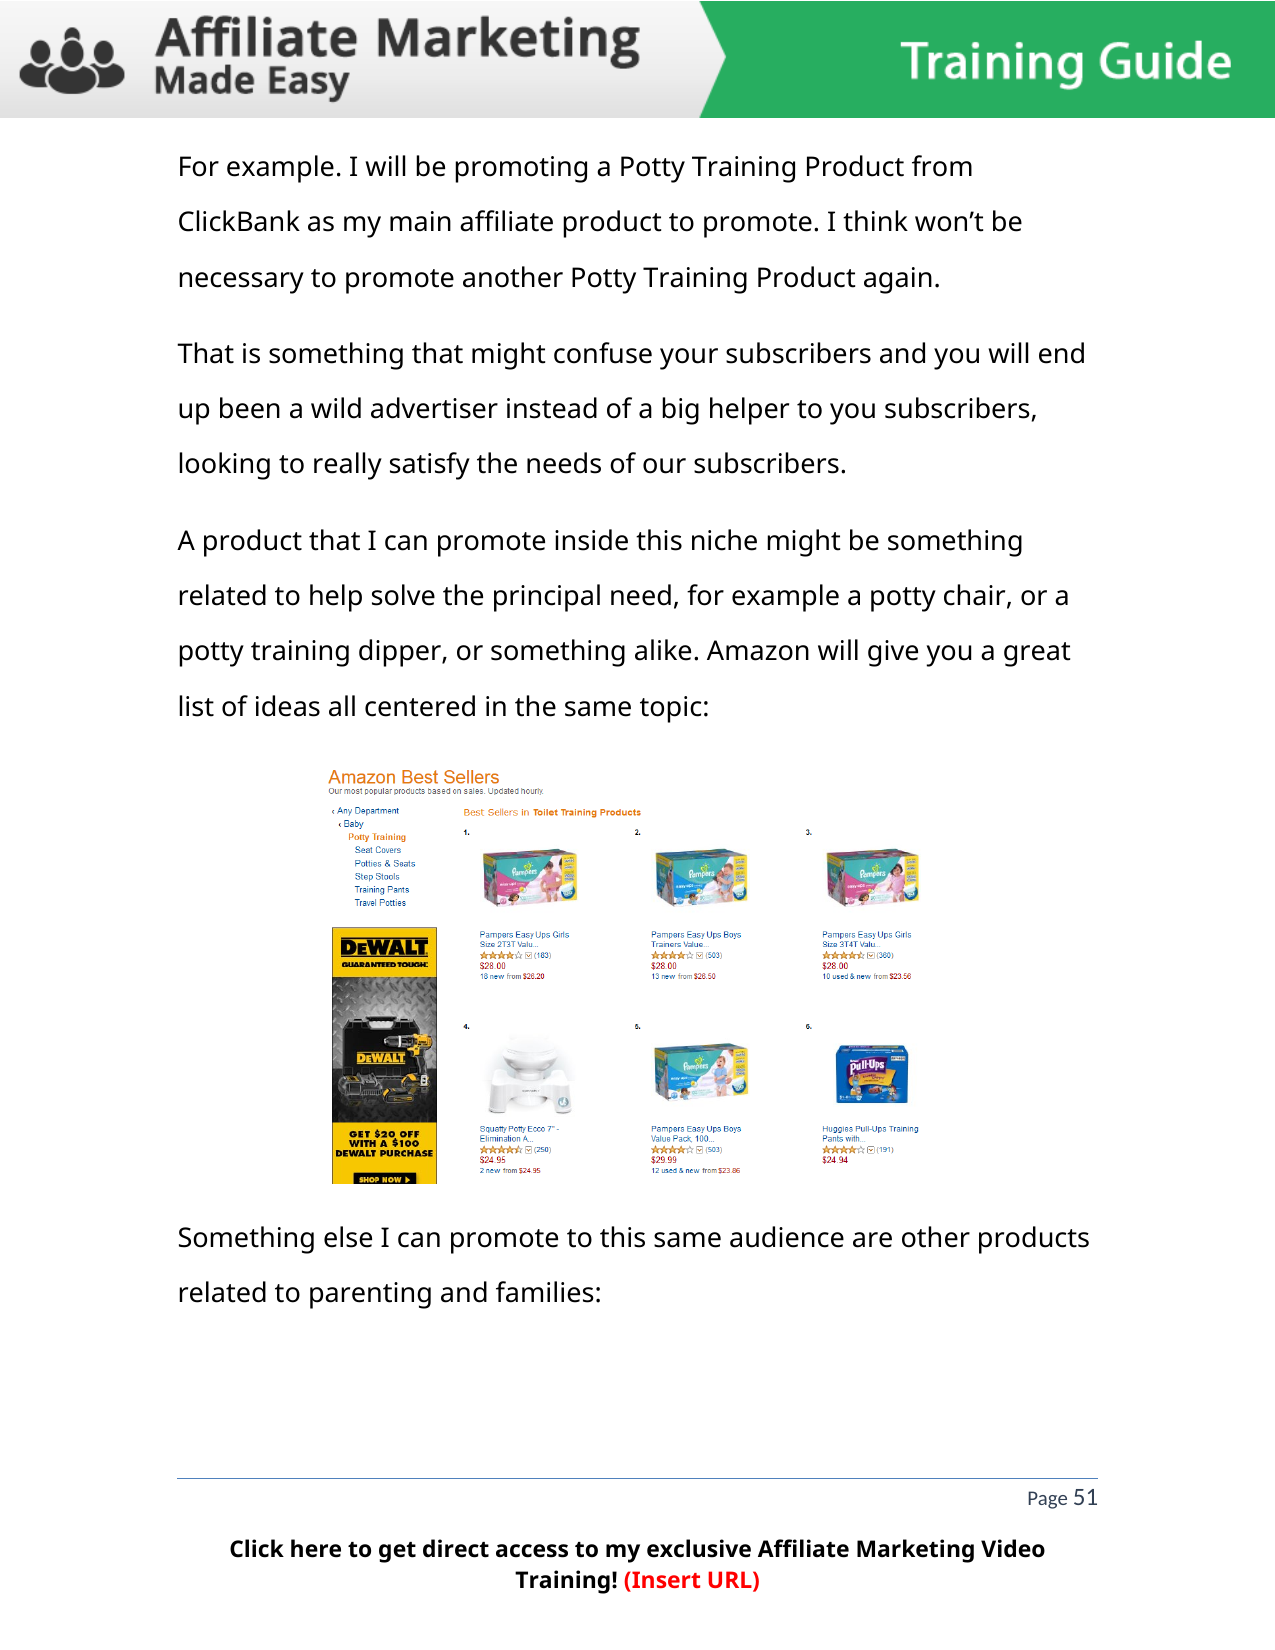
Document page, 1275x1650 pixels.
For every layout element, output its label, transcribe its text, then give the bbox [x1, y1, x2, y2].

text A product that I can promote inside this niche might be something related to help solve the principal need, for example a potty chair, or a potty training dipper, or something alike. Amazon will give you a great list of ideas all centered in the same topic: [177, 521, 1098, 724]
text Something else I can promote to this same audience are other products related to parenting and families: [177, 1218, 1098, 1311]
text For example. I will be promoting a Potty Training Product from ClickBank as my main affiliate product to promote. I think won’t be necessary to promote another Potty Training Product again. [177, 148, 1098, 295]
text That is something that might confuse your subscribers and you will end up been a wild advertiser instead of a big helper to you subscribers, looking to really satisfy the needs of our subscribers. [177, 334, 1098, 482]
